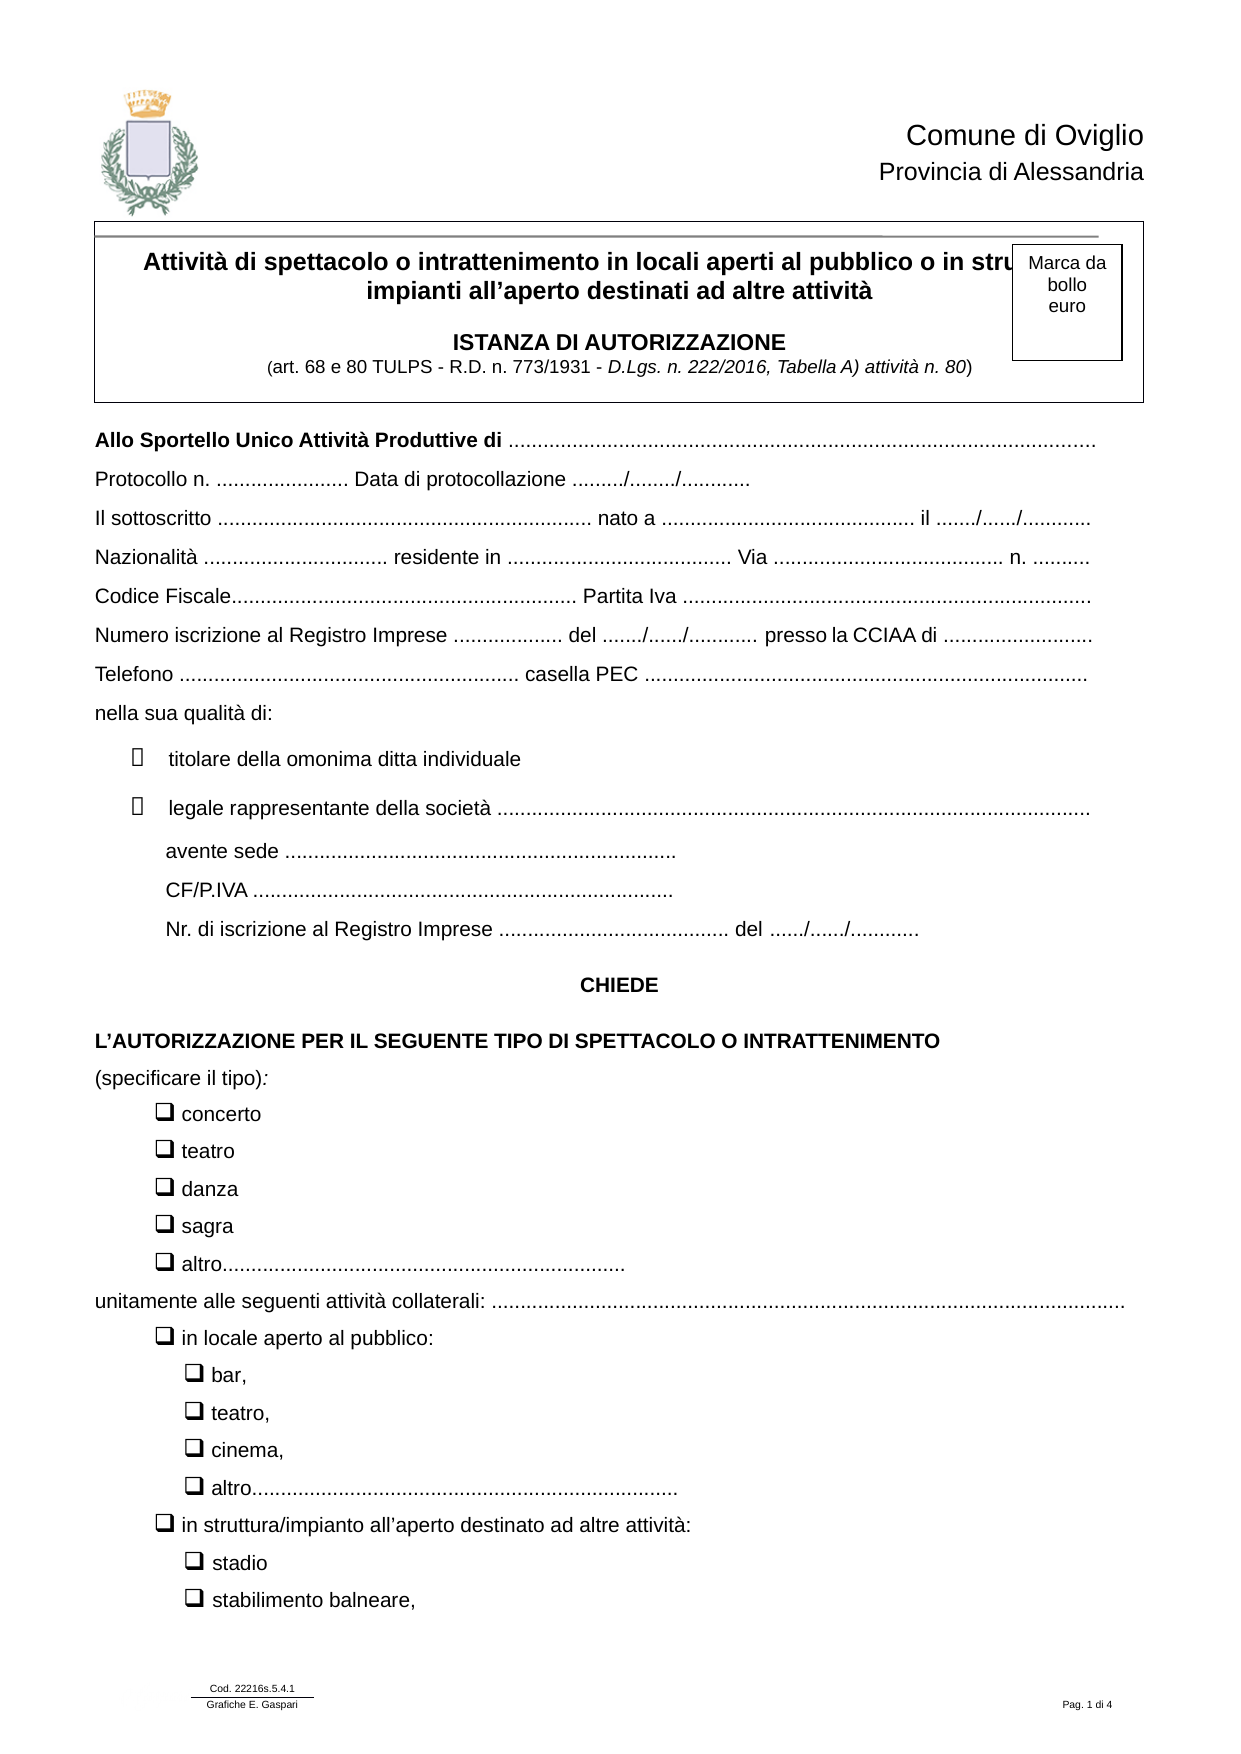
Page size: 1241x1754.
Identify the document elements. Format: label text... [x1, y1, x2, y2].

text  altro...................................................................... [153, 1252, 1144, 1277]
text Nr. di iscrizione al Registro Imprese ........................................ del ....../....../............ [165, 917, 1144, 941]
text Comune di Oviglio [200, 118, 1144, 152]
text  altro.......................................................................... [183, 1476, 1144, 1501]
text  in locale aperto al pubblico: [153, 1326, 1144, 1351]
text  cinema, [183, 1438, 1144, 1463]
text avente sede .................................................................... [165, 839, 1144, 863]
text Codice Fiscale............................................................ Partita Iva ....................................................................... [94, 584, 1144, 608]
text Il sottoscritto ................................................................. nato a ............................................ il ......./....../............ [94, 506, 1144, 530]
text  bar, [183, 1363, 1144, 1388]
text  teatro [153, 1139, 1144, 1164]
text  sagra [153, 1214, 1144, 1239]
text unitamente alle seguenti attività collaterali: .............................................................................................................. [94, 1289, 1144, 1313]
text Nazionalità ................................ residente in ....................................... Via ........................................ n. .......... [94, 545, 1144, 569]
text L’AUTORIZZAZIONE PER IL SEGUENTE TIPO DI SPETTACOLO O INTRATTENIMENTO [94, 1029, 1144, 1053]
text  legale rappresentante della società ....................................................................................................... [130, 789, 1144, 823]
table_header Attività di spettacolo o intrattenimento in locali aperti al pubblico o in strutture e impianti all’aperto destinati ad altre attività ISTANZA DI AUTORIZZAZIONE (art. 68 e 80 TULPS - R.D. n. 773/1931 - D.Lgs. n. 222/2016, Tabella A) attività n. 80) [95, 222, 1143, 402]
text  stabilimento balneare, [183, 1588, 1144, 1613]
text nella sua qualità di: [94, 700, 1144, 724]
text Provincia di Alessandria [200, 157, 1144, 185]
text CHIEDE [94, 973, 1144, 997]
text Telefono ........................................................... casella PEC ............................................................................. [94, 661, 1144, 685]
text Protocollo n. ....................... Data di protocollazione ........./......../............ [94, 467, 1144, 491]
text Allo Sportello Unico Attività Produttive di [94, 428, 1144, 452]
text  titolare della omonima ditta individuale [130, 739, 1144, 773]
text  in struttura/impianto all’aperto destinato ad altre attività: [153, 1513, 1144, 1538]
text  stadio [183, 1551, 1144, 1576]
text  danza [153, 1177, 1144, 1202]
text CF/P.IVA ......................................................................... [165, 878, 1144, 902]
picture [98, 87, 200, 219]
text (specificare il tipo): [94, 1065, 1144, 1089]
text Numero iscrizione al Registro Imprese ................... del ......./....../............ presso la CCIAA di .......................... [94, 623, 1144, 647]
text  concerto [153, 1102, 1144, 1127]
text  teatro, [183, 1401, 1144, 1426]
